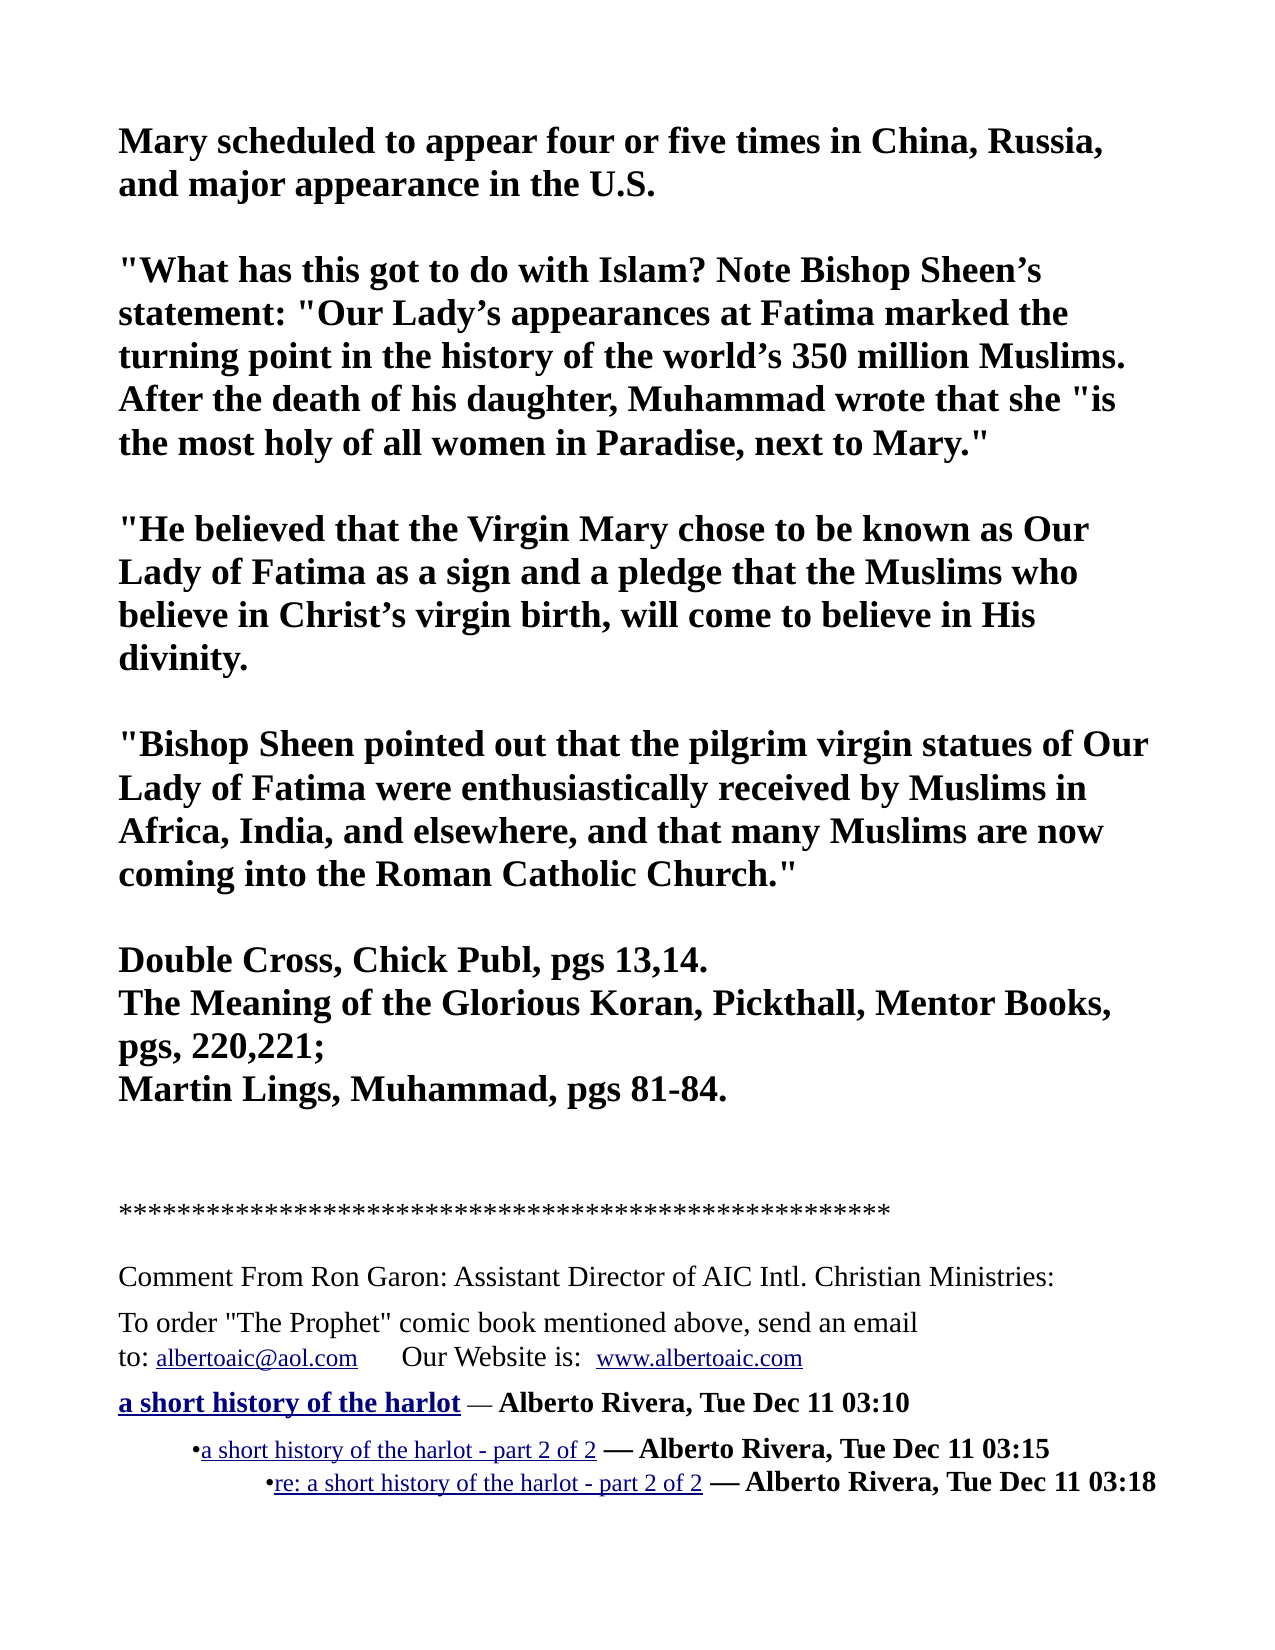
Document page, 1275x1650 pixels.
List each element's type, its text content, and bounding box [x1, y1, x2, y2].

text Comment From Ron Garon: Assistant Director of AIC Intl. Christian Ministries: [118, 1259, 1157, 1293]
list a short history of the harlot - part 2 of 2 — Alberto Rivera, Tue Dec 11 03:15 [118, 1431, 1157, 1464]
text Mary scheduled to appear four or five times in China, Russia, and major appearance in the U.S. "What has this got to do with Islam? Note Bishop Sheen’s statement: "Our Lady’s appearances at Fatima marked the turning point in the history of the world’s 350 million Muslims. After the death of his daughter, Muhammad wrote that she "is the most holy of all women in Paradise, next to Mary." "He believed that the Virgin Mary chose to be known as Our Lady of Fatima as a sign and a pledge that the Muslims who believe in Christ’s virgin birth, will come to believe in His divinity. "Bishop Sheen pointed out that the pilgrim virgin statues of Our Lady of Fatima were enthusiastically received by Muslims in Africa, India, and elsewhere, and that many Muslims are now coming into the Roman Catholic Church." Double Cross, Chick Publ, pgs 13,14. The Meaning of the Glorious Koran, Pickthall, Mentor Books, pgs, 220,221; Martin Lings, Muhammad, pgs 81-84. ***************************************************** [118, 118, 1157, 1230]
list re: a short history of the harlot - part 2 of 2 — Alberto Rivera, Tue Dec 11 03:18 [118, 1464, 1157, 1498]
text To order "The Prophet" comic book mentioned above, send an email to: albertoaic@aol.com Our Website is: www.albertoaic.com [118, 1305, 1157, 1372]
text a short history of the harlot — Alberto Rivera, Tue Dec 11 03:10 [118, 1385, 1157, 1418]
